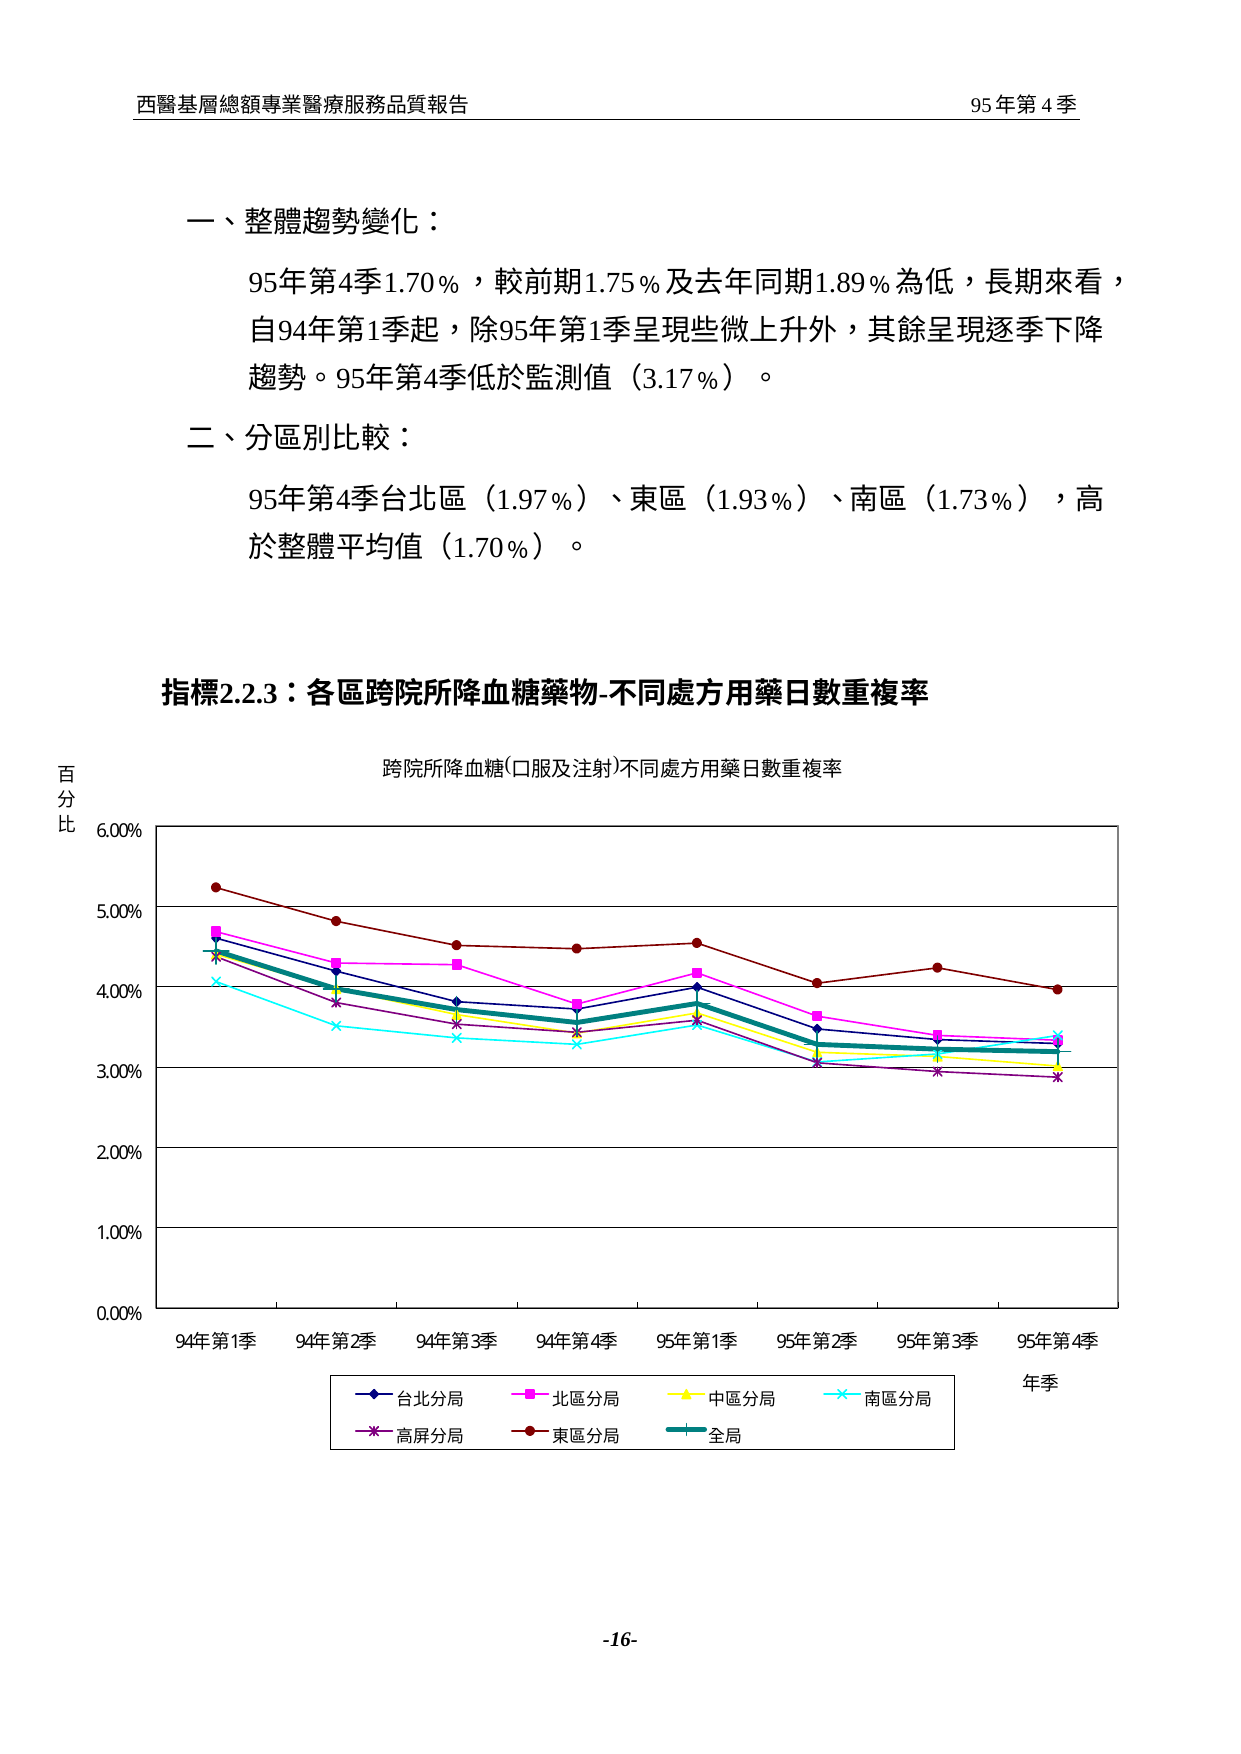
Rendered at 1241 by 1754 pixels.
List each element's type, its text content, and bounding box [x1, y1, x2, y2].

text 一、整體趨勢變化： [186, 194, 1104, 242]
text 二、分區別比較： [186, 411, 1104, 458]
text 指標2.2.3：各區跨院所降血糖藥物-不同處方用藥日數重複率 [161, 665, 1104, 713]
text 95年第4季1.70﹪，較前期1.75﹪及去年同期1.89﹪為低，長期來看，自94年第1季起，除95年第1季呈現些微上升外，其餘呈現逐季下降趨勢。95年第4季低於監測值（3.17﹪）。 [248, 254, 1104, 398]
text 95年第4季台北區（1.97﹪）、東區（1.93﹪）、南區（1.73﹪），高於整體平均值（1.70﹪）。 [248, 471, 1104, 567]
